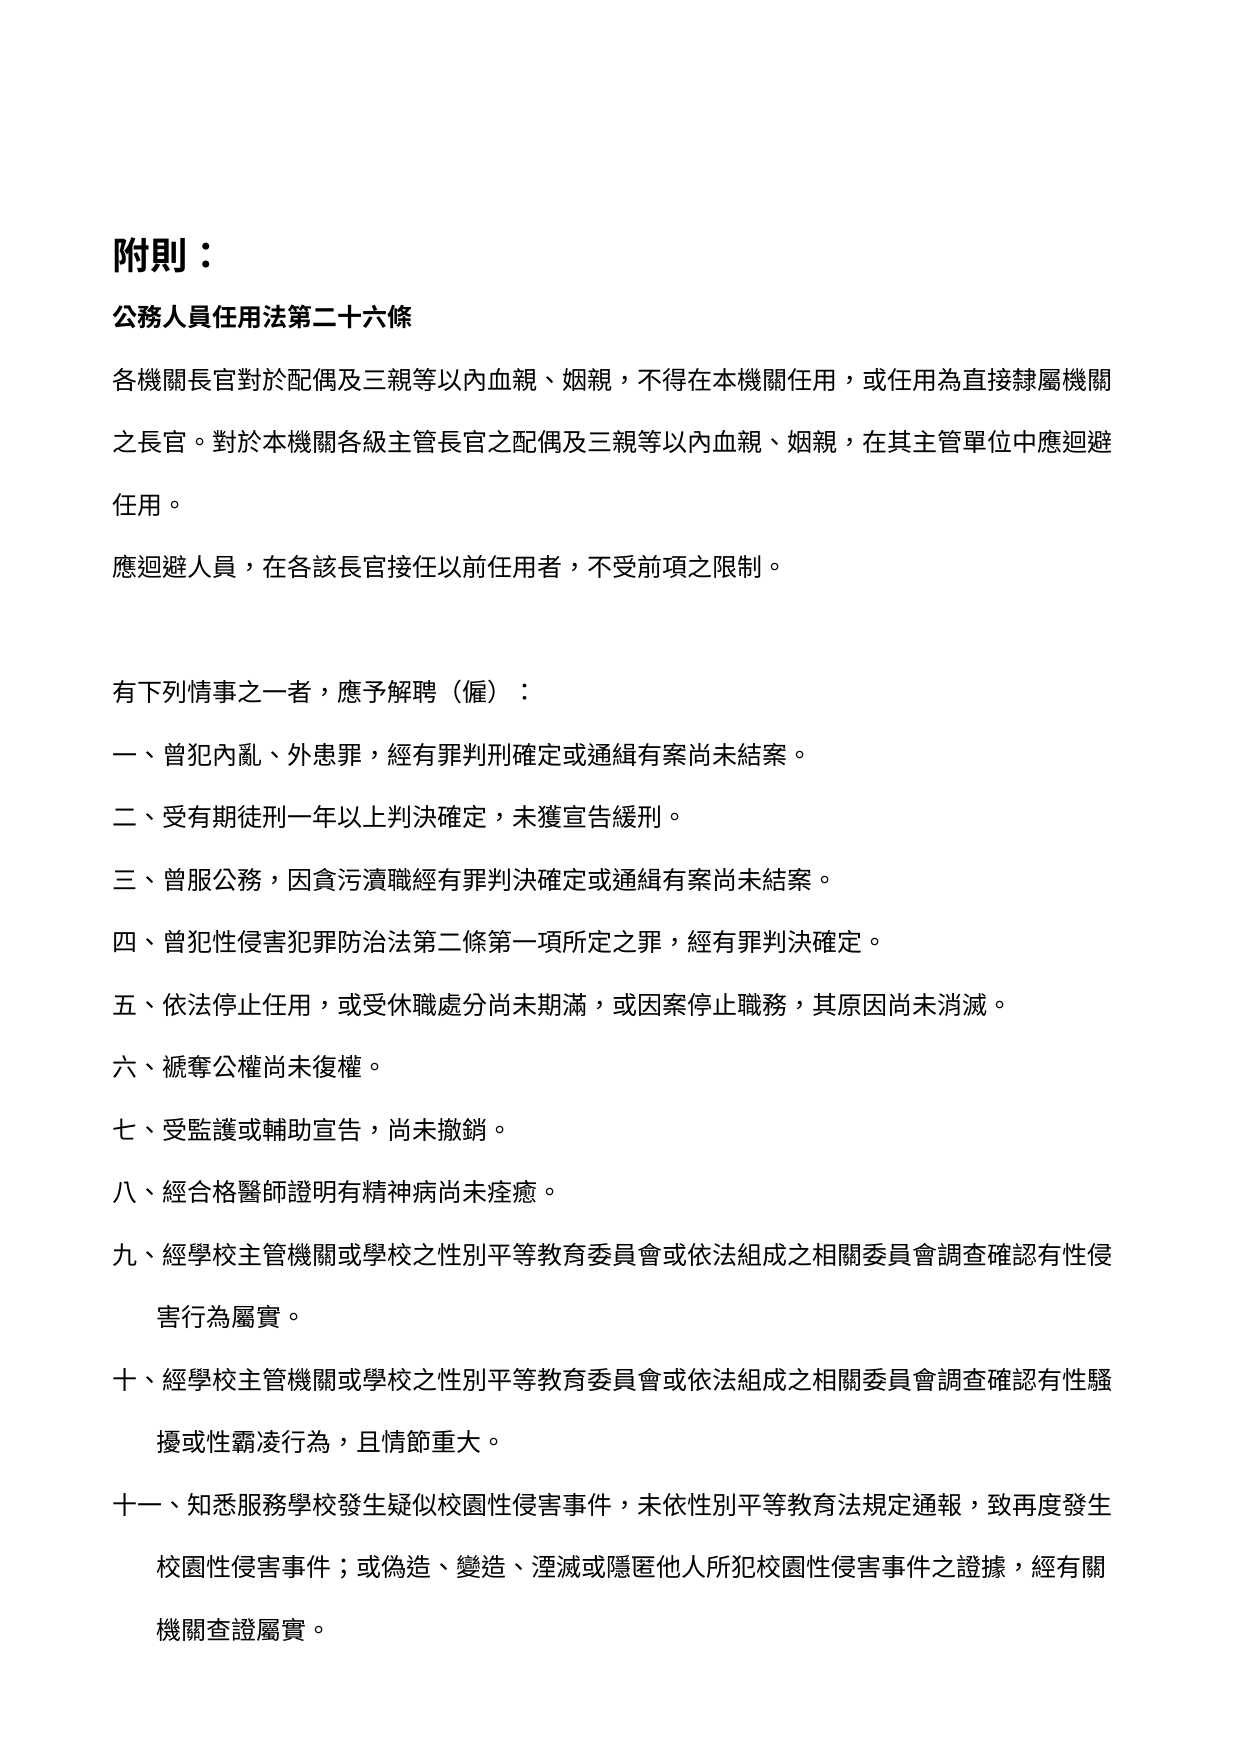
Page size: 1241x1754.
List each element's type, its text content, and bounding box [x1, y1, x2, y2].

text 附則： [112, 212, 1128, 274]
text 十、經學校主管機關或學校之性別平等教育委員會或依法組成之相關委員會調查確認有性騷擾或性霸凌行為，且情節重大。 [112, 1337, 1128, 1462]
text 九、經學校主管機關或學校之性別平等教育委員會或依法組成之相關委員會調查確認有性侵害行為屬實。 [112, 1212, 1128, 1337]
text 有下列情事之一者，應予解聘（僱）： [112, 649, 1128, 712]
text 一、曾犯內亂、外患罪，經有罪判刑確定或通緝有案尚未結案。 [112, 712, 1128, 774]
text 四、曾犯性侵害犯罪防治法第二條第一項所定之罪，經有罪判決確定。 [112, 899, 1128, 962]
text 各機關長官對於配偶及三親等以內血親、姻親，不得在本機關任用，或任用為直接隸屬機關之長官。對於本機關各級主管長官之配偶及三親等以內血親、姻親，在其主管單位中應迴避任用。 [112, 337, 1128, 524]
text 七、受監護或輔助宣告，尚未撤銷。 [112, 1087, 1128, 1149]
text 應迴避人員，在各該長官接任以前任用者，不受前項之限制。 [112, 524, 1128, 587]
text 八、經合格醫師證明有精神病尚未痊癒。 [112, 1149, 1128, 1212]
text 公務人員任用法第二十六條 [112, 274, 1128, 337]
text 五、依法停止任用，或受休職處分尚未期滿，或因案停止職務，其原因尚未消滅。 [112, 962, 1128, 1024]
text 六、褫奪公權尚未復權。 [112, 1024, 1128, 1087]
text 三、曾服公務，因貪污瀆職經有罪判決確定或通緝有案尚未結案。 [112, 837, 1128, 899]
text 二、受有期徒刑一年以上判決確定，未獲宣告緩刑。 [112, 774, 1128, 837]
text 十一、知悉服務學校發生疑似校園性侵害事件，未依性別平等教育法規定通報，致再度發生校園性侵害事件；或偽造、變造、湮滅或隱匿他人所犯校園性侵害事件之證據，經有關機關查證屬實。 [112, 1462, 1128, 1649]
